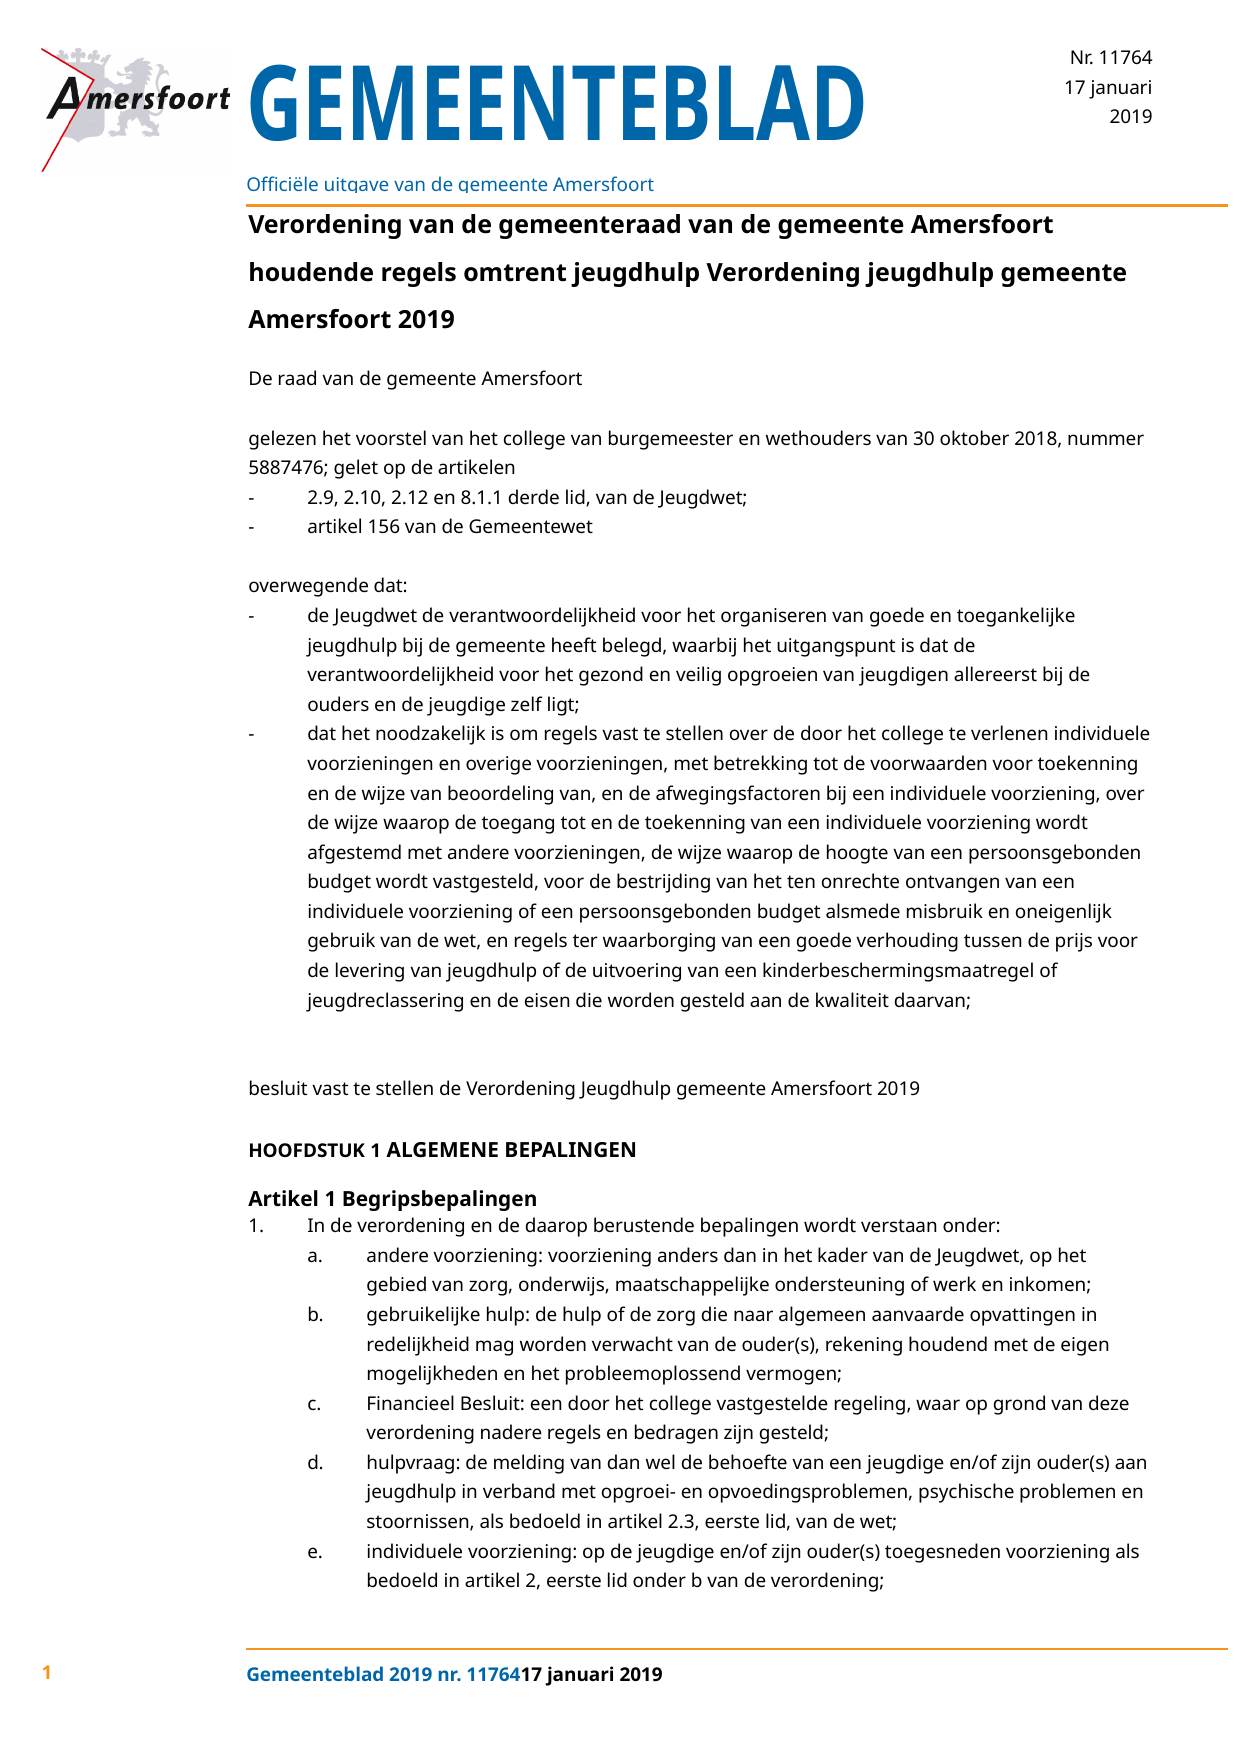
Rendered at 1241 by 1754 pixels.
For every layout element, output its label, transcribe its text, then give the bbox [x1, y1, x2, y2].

list andere voorziening: voorziening anders dan in het kader van de Jeugdwet, op het gebied van zorg, onderwijs, maatschappelijke ondersteuning of werk en inkomen; [307, 1242, 1152, 1297]
list dat het noodzakelijk is om regels vast te stellen over de door het college te verlenen individuele voorzieningen en overige voorzieningen, met betrekking tot de voorwaarden voor toekenning en de wijze van beoordeling van, en de afwegingsfactoren bij een individuele voorziening, over de wijze waarop de toegang tot en de toekenning van een individuele voorziening wordt afgestemd met andere voorzieningen, de wijze waarop de hoogte van een persoonsgebonden budget wordt vastgesteld, voor de bestrijding van het ten onrechte ontvangen van een individuele voorziening of een persoonsgebonden budget alsmede misbruik en oneigenlijk gebruik van de wet, en regels ter waarborging van een goede verhouding tussen de prijs voor de levering van jeugdhulp of de uitvoering van een kinderbeschermingsmaatregel of jeugdreclassering en de eisen die worden gesteld aan de kwaliteit daarvan; [248, 721, 1152, 1012]
list gebruikelijke hulp: de hulp of de zorg die naar algemeen aanvaarde opvattingen in redelijkheid mag worden verwacht van de ouder(s), rekening houdend met de eigen mogelijkheden en het probleemoplossend vermogen; [307, 1301, 1152, 1386]
picture [41, 47, 231, 172]
text Verordening van de gemeenteraad van de gemeente Amersfoort houdende regels omtrent jeugdhulp Verordening jeugdhulp gemeente Amersfoort 2019 [248, 207, 1152, 336]
text HOOFDSTUK 1 ALGEMENE BEPALINGEN [248, 1135, 1152, 1163]
list 2.9, 2.10, 2.12 en 8.1.1 derde lid, van de Jeugdwet; [248, 484, 1152, 509]
text overwegende dat: [248, 573, 1152, 598]
text De raad van de gemeente Amersfoort [248, 366, 1152, 391]
list de Jeugdwet de verantwoordelijkheid voor het organiseren van goede en toegankelijke jeugdhulp bij de gemeente heeft belegd, waarbij het uitgangspunt is dat de verantwoordelijkheid voor het gezond en veilig opgroeien van jeugdigen allereerst bij de ouders en de jeugdige zelf ligt; [248, 602, 1152, 717]
text Artikel 1 Begripsbepalingen [248, 1184, 1152, 1212]
list In de verordening en de daarop berustende bepalingen wordt verstaan onder: [248, 1212, 1152, 1238]
text besluit vast te stellen de Verordening Jeugdhulp gemeente Amersfoort 2019 [248, 1076, 1152, 1101]
list artikel 156 van de Gemeentewet [248, 513, 1152, 539]
list Financieel Besluit: een door het college vastgestelde regeling, waar op grond van deze verordening nadere regels en bedragen zijn gesteld; [307, 1390, 1152, 1445]
list hulpvraag: de melding van dan wel de behoefte van een jeugdige en/of zijn ouder(s) aan jeugdhulp in verband met opgroei- en opvoedingsproblemen, psychische problemen en stoornissen, als bedoeld in artikel 2.3, eerste lid, van de wet; [307, 1449, 1152, 1534]
list individuele voorziening: op de jeugdige en/of zijn ouder(s) toegesneden voorziening als bedoeld in artikel 2, eerste lid onder b van de verordening; [307, 1538, 1152, 1593]
text gelezen het voorstel van het college van burgemeester en wethouders van 30 oktober 2018, nummer 5887476; gelet op de artikelen [248, 425, 1152, 480]
